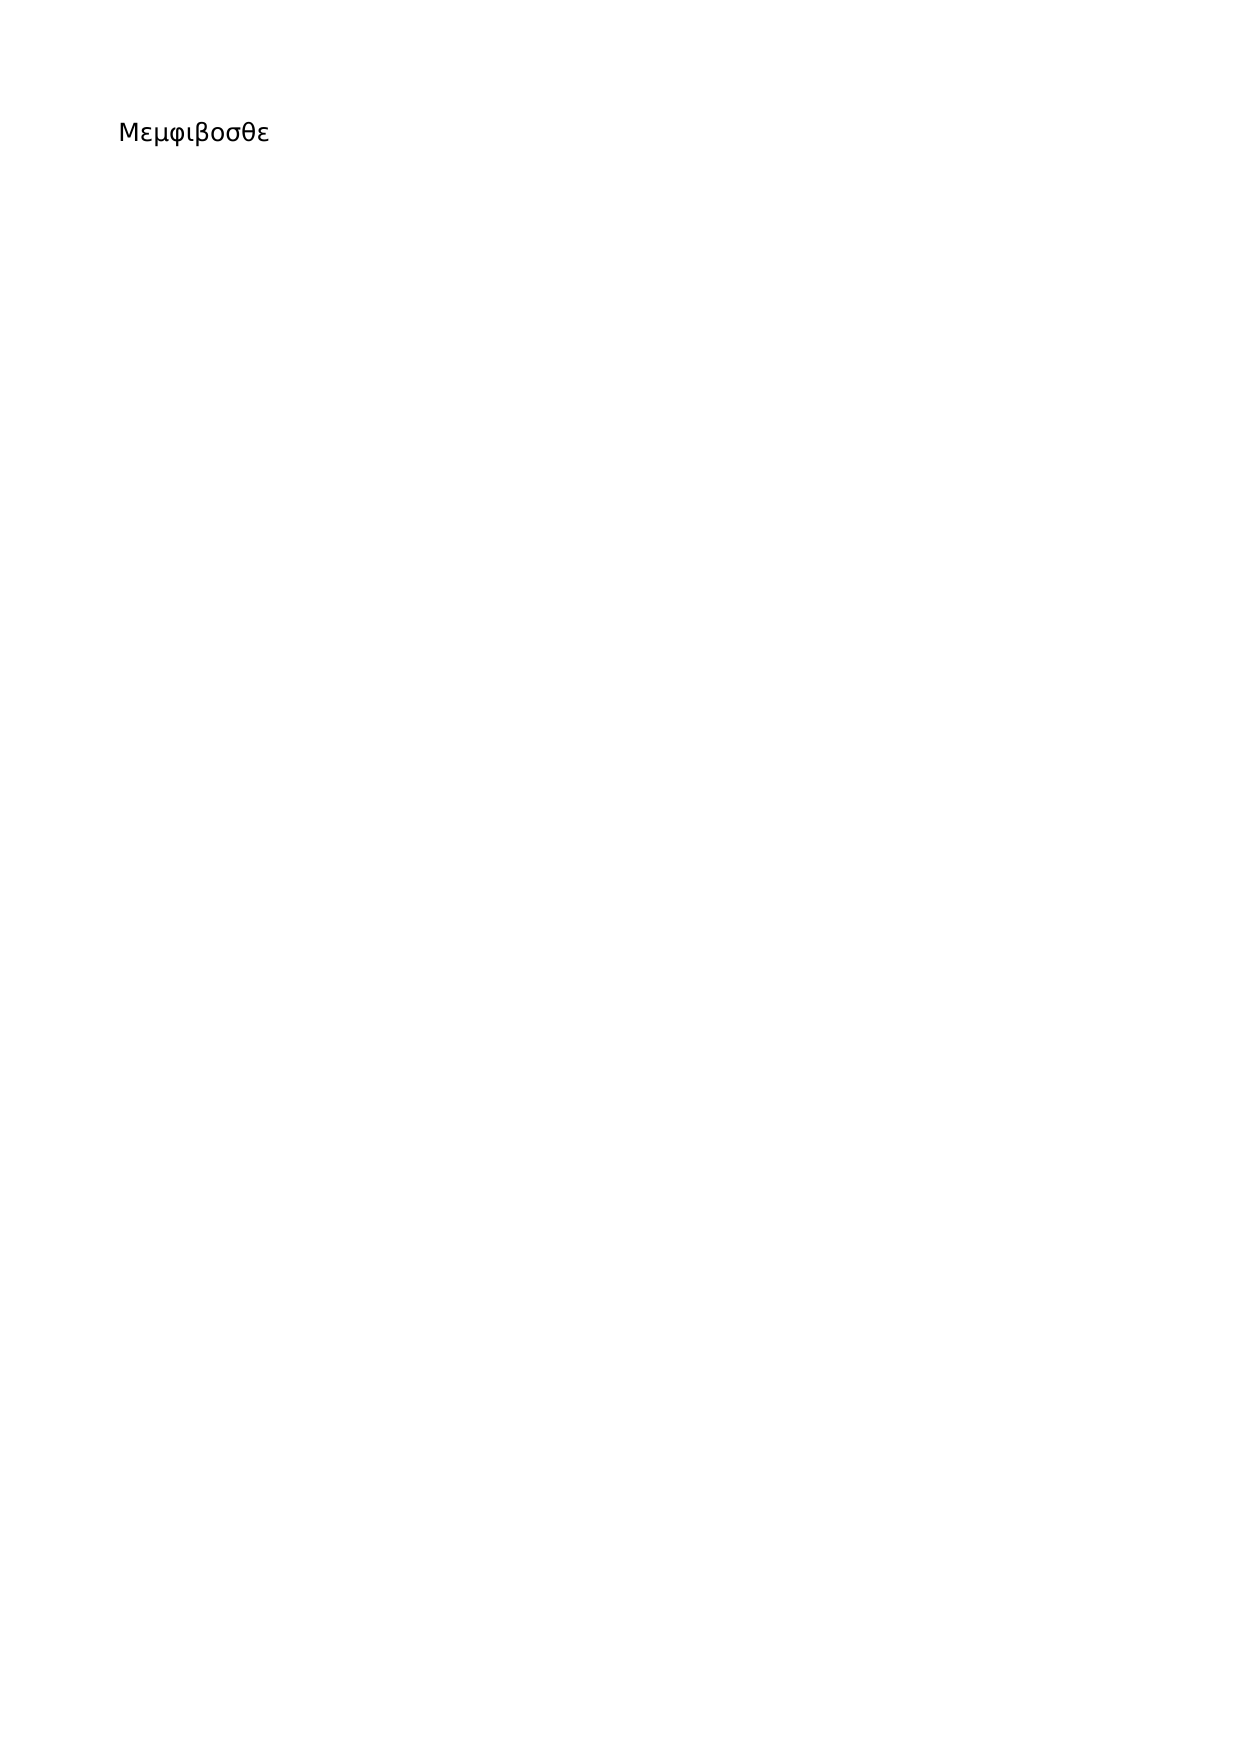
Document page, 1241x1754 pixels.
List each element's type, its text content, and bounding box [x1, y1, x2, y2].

text Μεμφιβοσθε [118, 118, 1122, 147]
